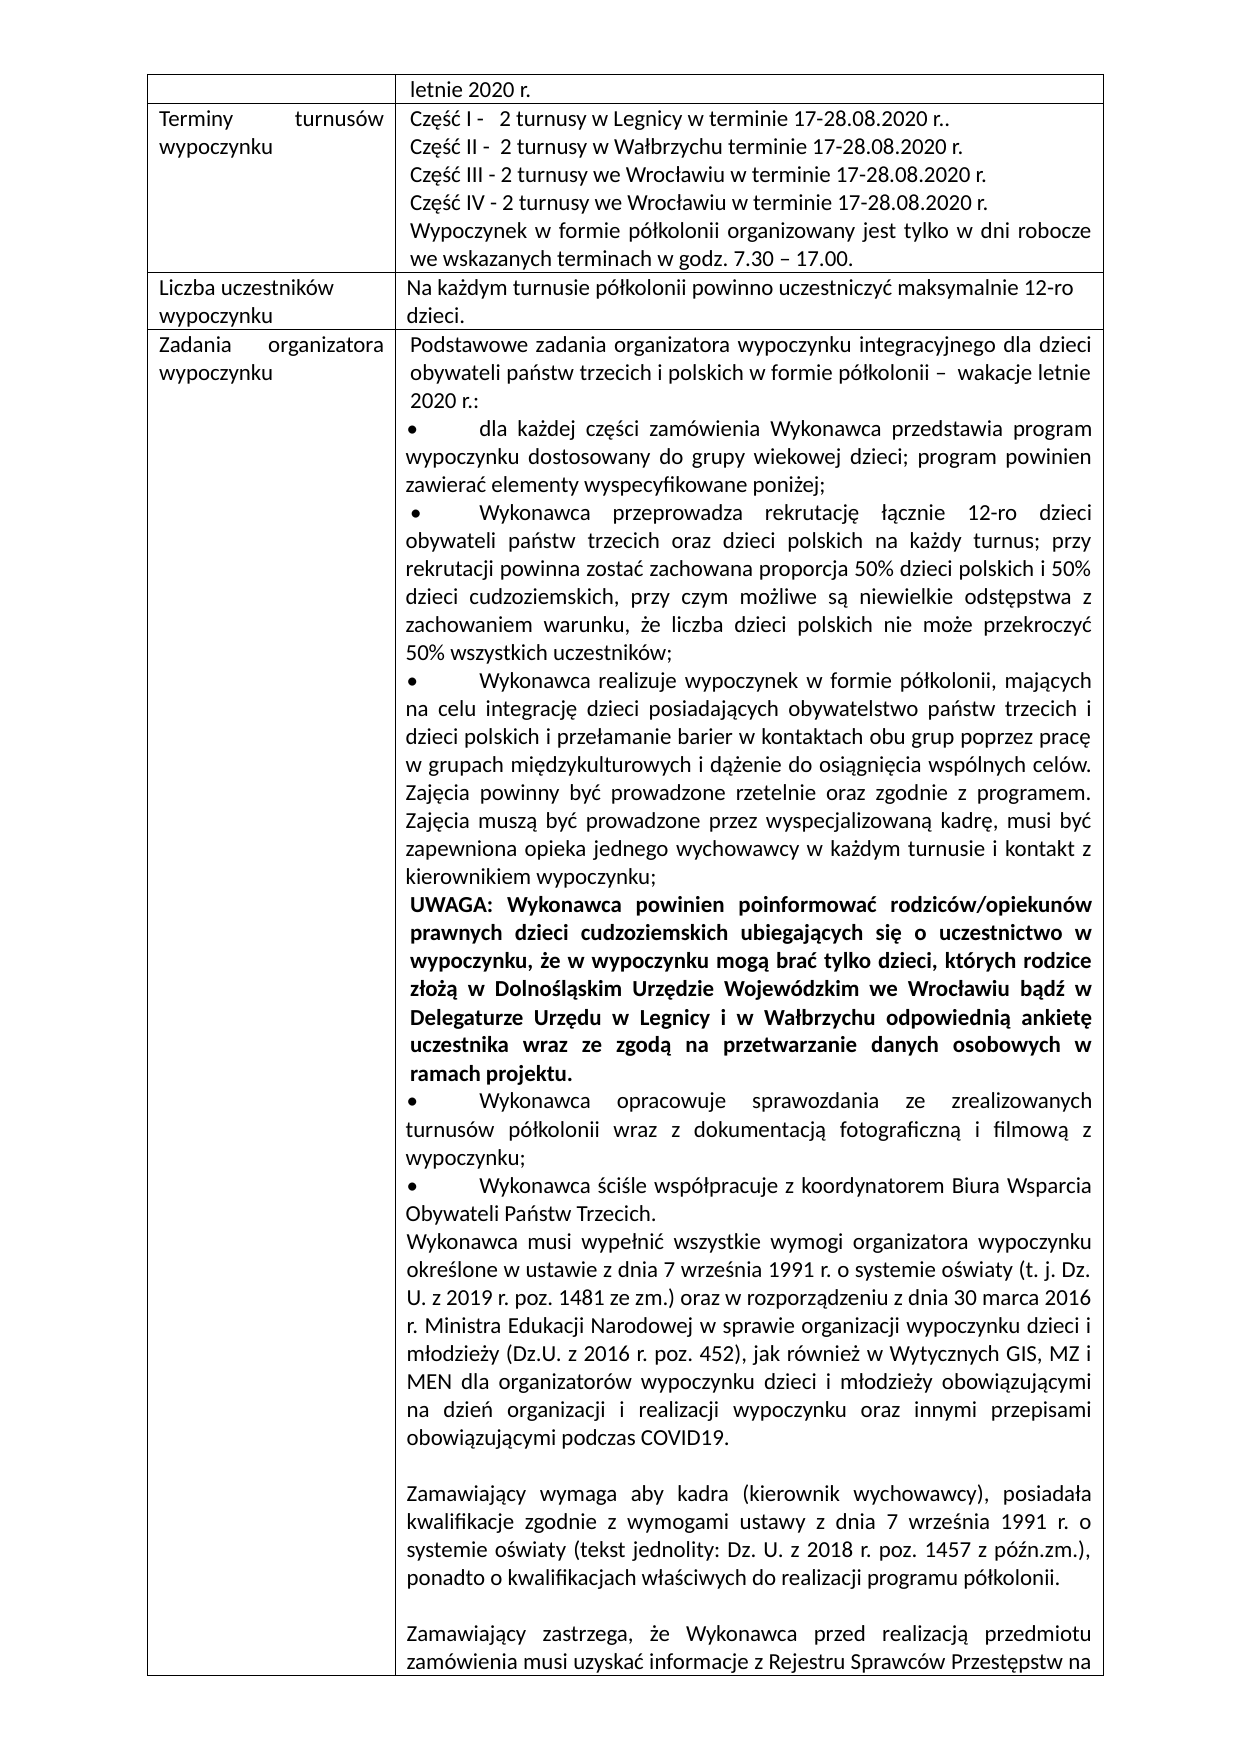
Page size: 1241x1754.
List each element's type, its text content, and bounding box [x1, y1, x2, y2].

table_cell Terminy turnusów wypoczynku [148, 104, 395, 272]
table_cell Zadania organizatora wypoczynku [148, 330, 395, 1675]
table_cell Podstawowe zadania organizatora wypoczynku integracyjnego dla dzieci obywateli państw trzecich i polskich w formie półkolonii – wakacje letnie 2020 r.: dla każdej części zamówienia Wykonawca przedstawia program wypoczynku dostosowany do grupy wiekowej dzieci; program powinien zawierać elementy wyspecyfikowane poniżej; Wykonawca przeprowadza rekrutację łącznie 12-ro dzieci obywateli państw trzecich oraz dzieci polskich na każdy turnus; przy rekrutacji powinna zostać zachowana proporcja 50% dzieci polskich i 50% dzieci cudzoziemskich, przy czym możliwe są niewielkie odstępstwa z zachowaniem warunku, że liczba dzieci polskich nie może przekroczyć 50% wszystkich uczestników; Wykonawca realizuje wypoczynek w formie półkolonii, mających na celu integrację dzieci posiadających obywatelstwo państw trzecich i dzieci polskich i przełamanie barier w kontaktach obu grup poprzez pracę w grupach międzykulturowych i dążenie do osiągnięcia wspólnych celów. Zajęcia powinny być prowadzone rzetelnie oraz zgodnie z programem. Zajęcia muszą być prowadzone przez wyspecjalizowaną kadrę, musi być zapewniona opieka jednego wychowawcy w każdym turnusie i kontakt z kierownikiem wypoczynku; UWAGA: Wykonawca powinien poinformować rodziców/opiekunów prawnych dzieci cudzoziemskich ubiegających się o uczestnictwo w wypoczynku, że w wypoczynku mogą brać tylko dzieci, których rodzice złożą w Dolnośląskim Urzędzie Wojewódzkim we Wrocławiu bądź w Delegaturze Urzędu w Legnicy i w Wałbrzychu odpowiednią ankietę uczestnika wraz ze zgodą na przetwarzanie danych osobowych w ramach projektu. Wykonawca opracowuje sprawozdania ze zrealizowanych turnusów półkolonii wraz z dokumentacją fotograficzną i filmową z wypoczynku; Wykonawca ściśle współpracuje z koordynatorem Biura Wsparcia Obywateli Państw Trzecich. Wykonawca musi wypełnić wszystkie wymogi organizatora wypoczynku określone w ustawie z dnia 7 września 1991 r. o systemie oświaty (t. j. Dz. U. z 2019 r. poz. 1481 ze zm.) oraz w rozporządzeniu z dnia 30 marca 2016 r. Ministra Edukacji Narodowej w sprawie organizacji wypoczynku dzieci i młodzieży (Dz.U. z 2016 r. poz. 452), jak również w Wytycznych GIS, MZ i MEN dla organizatorów wypoczynku dzieci i młodzieży obowiązującymi na dzień organizacji i realizacji wypoczynku oraz innymi przepisami obowiązującymi podczas COVID19. Zamawiający wymaga aby kadra (kierownik wychowawcy), posiadała kwalifikacje zgodnie z wymogami ustawy z dnia 7 września 1991 r. o systemie oświaty (tekst jednolity: Dz. U. z 2018 r. poz. 1457 z późn.zm.), ponadto o kwalifikacjach właściwych do realizacji programu półkolonii. Zamawiający zastrzega, że Wykonawca przed realizacją przedmiotu zamówienia musi uzyskać informacje z Rejestru Sprawców Przestępstw na [396, 330, 1103, 1675]
table_cell Liczba uczestników wypoczynku [148, 273, 395, 329]
table_cell letnie 2020 r. [396, 75, 1103, 103]
table_cell Część I - 2 turnusy w Legnicy w terminie 17-28.08.2020 r.. Część II - 2 turnusy w Wałbrzychu terminie 17-28.08.2020 r. Część III - 2 turnusy we Wrocławiu w terminie 17-28.08.2020 r. Część IV - 2 turnusy we Wrocławiu w terminie 17-28.08.2020 r. Wypoczynek w formie półkolonii organizowany jest tylko w dni robocze we wskazanych terminach w godz. 7.30 – 17.00. [396, 104, 1103, 272]
table_cell [148, 75, 395, 103]
table_cell Na każdym turnusie półkolonii powinno uczestniczyć maksymalnie 12-ro dzieci. [396, 273, 1103, 329]
